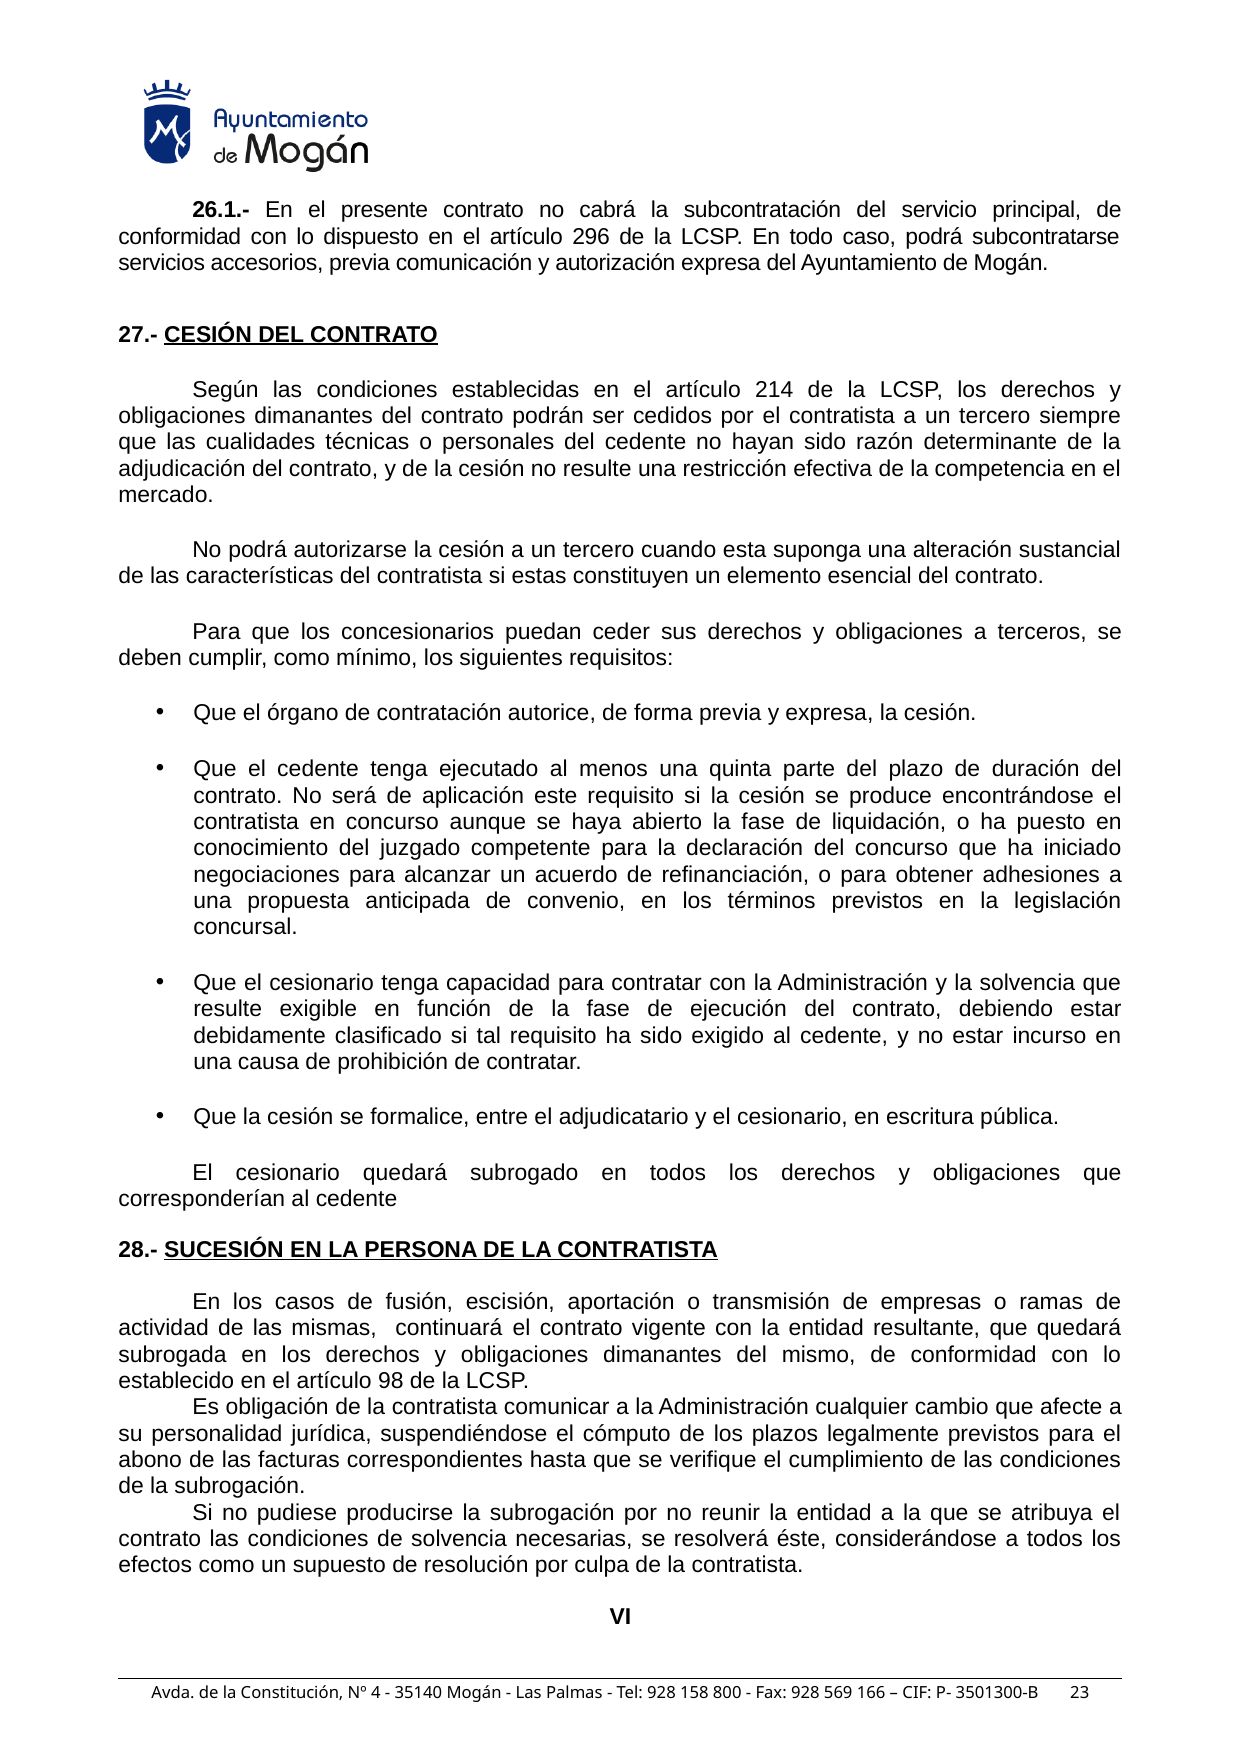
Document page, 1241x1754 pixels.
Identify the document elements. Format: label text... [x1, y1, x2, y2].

list Que el órgano de contratación autorice, de forma previa y expresa, la cesión. [156, 699, 1122, 726]
text Para que los concesionarios puedan ceder sus derechos y obligaciones a terceros, se deben cumplir, como mínimo, los siguientes requisitos: [118, 618, 1122, 670]
text No podrá autorizarse la cesión a un tercero cuando esta suponga una alteración sustancial de las características del contratista si estas constituyen un elemento esencial del contrato. [118, 536, 1122, 589]
list Que la cesión se formalice, entre el adjudicatario y el cesionario, en escritura pública. [156, 1103, 1122, 1130]
text Según las condiciones establecidas en el artículo 214 de la LCSP, los derechos y obligaciones dimanantes del contrato podrán ser cedidos por el contratista a un tercero siempre que las cualidades técnicas o personales del cedente no hayan sido razón determinante de la adjudicación del contrato, y de la cesión no resulte una restricción efectiva de la competencia en el mercado. [118, 376, 1122, 507]
text 27.- CESIÓN DEL CONTRATO [118, 321, 1122, 347]
list Que el cesionario tenga capacidad para contratar con la Administración y la solvencia que resulte exigible en función de la fase de ejecución del contrato, debiendo estar debidamente clasificado si tal requisito ha sido exigido al cedente, y no estar incurso en una causa de prohibición de contratar. [156, 968, 1122, 1074]
list Que el cedente tenga ejecutado al menos una quinta parte del plazo de duración del contrato. No será de aplicación este requisito si la cesión se produce encontrándose el contratista en concurso aunque se haya abierto la fase de liquidación, o ha puesto en conocimiento del juzgado competente para la declaración del concurso que ha iniciado negociaciones para alcanzar un acuerdo de refinanciación, o para obtener adhesiones a una propuesta anticipada de convenio, en los términos previstos en la legislación concursal. [156, 755, 1122, 940]
text Es obligación de la contratista comunicar a la Administración cualquier cambio que afecte a su personalidad jurídica, suspendiéndose el cómputo de los plazos legalmente previstos para el abono de las facturas correspondientes hasta que se verifique el cumplimiento de las condiciones de la subrogación. [118, 1393, 1122, 1499]
picture [129, 58, 385, 190]
text 26.1.- En el presente contrato no cabrá la subcontratación del servicio principal, de conformidad con lo dispuesto en el artículo 296 de la LCSP. En todo caso, podrá subcontratarse servicios accesorios, previa comunicación y autorización expresa del Ayuntamiento de Mogán. [118, 196, 1122, 275]
text Si no pudiese producirse la subrogación por no reunir la entidad a la que se atribuya el contrato las condiciones de solvencia necesarias, se resolverá éste, considerándose a todos los efectos como un supuesto de resolución por culpa de la contratista. [118, 1499, 1122, 1578]
text El cesionario quedará subrogado en todos los derechos y obligaciones que corresponderían al cedente [118, 1159, 1122, 1211]
text 28.- SUCESIÓN EN LA PERSONA DE LA CONTRATISTA [118, 1236, 1122, 1263]
text En los casos de fusión, escisión, aportación o transmisión de empresas o ramas de actividad de las mismas, continuará el contrato vigente con la entidad resultante, que quedará subrogada en los derechos y obligaciones dimanantes del mismo, de conformidad con lo establecido en el artículo 98 de la LCSP. [118, 1288, 1122, 1393]
text VI [118, 1603, 1122, 1629]
